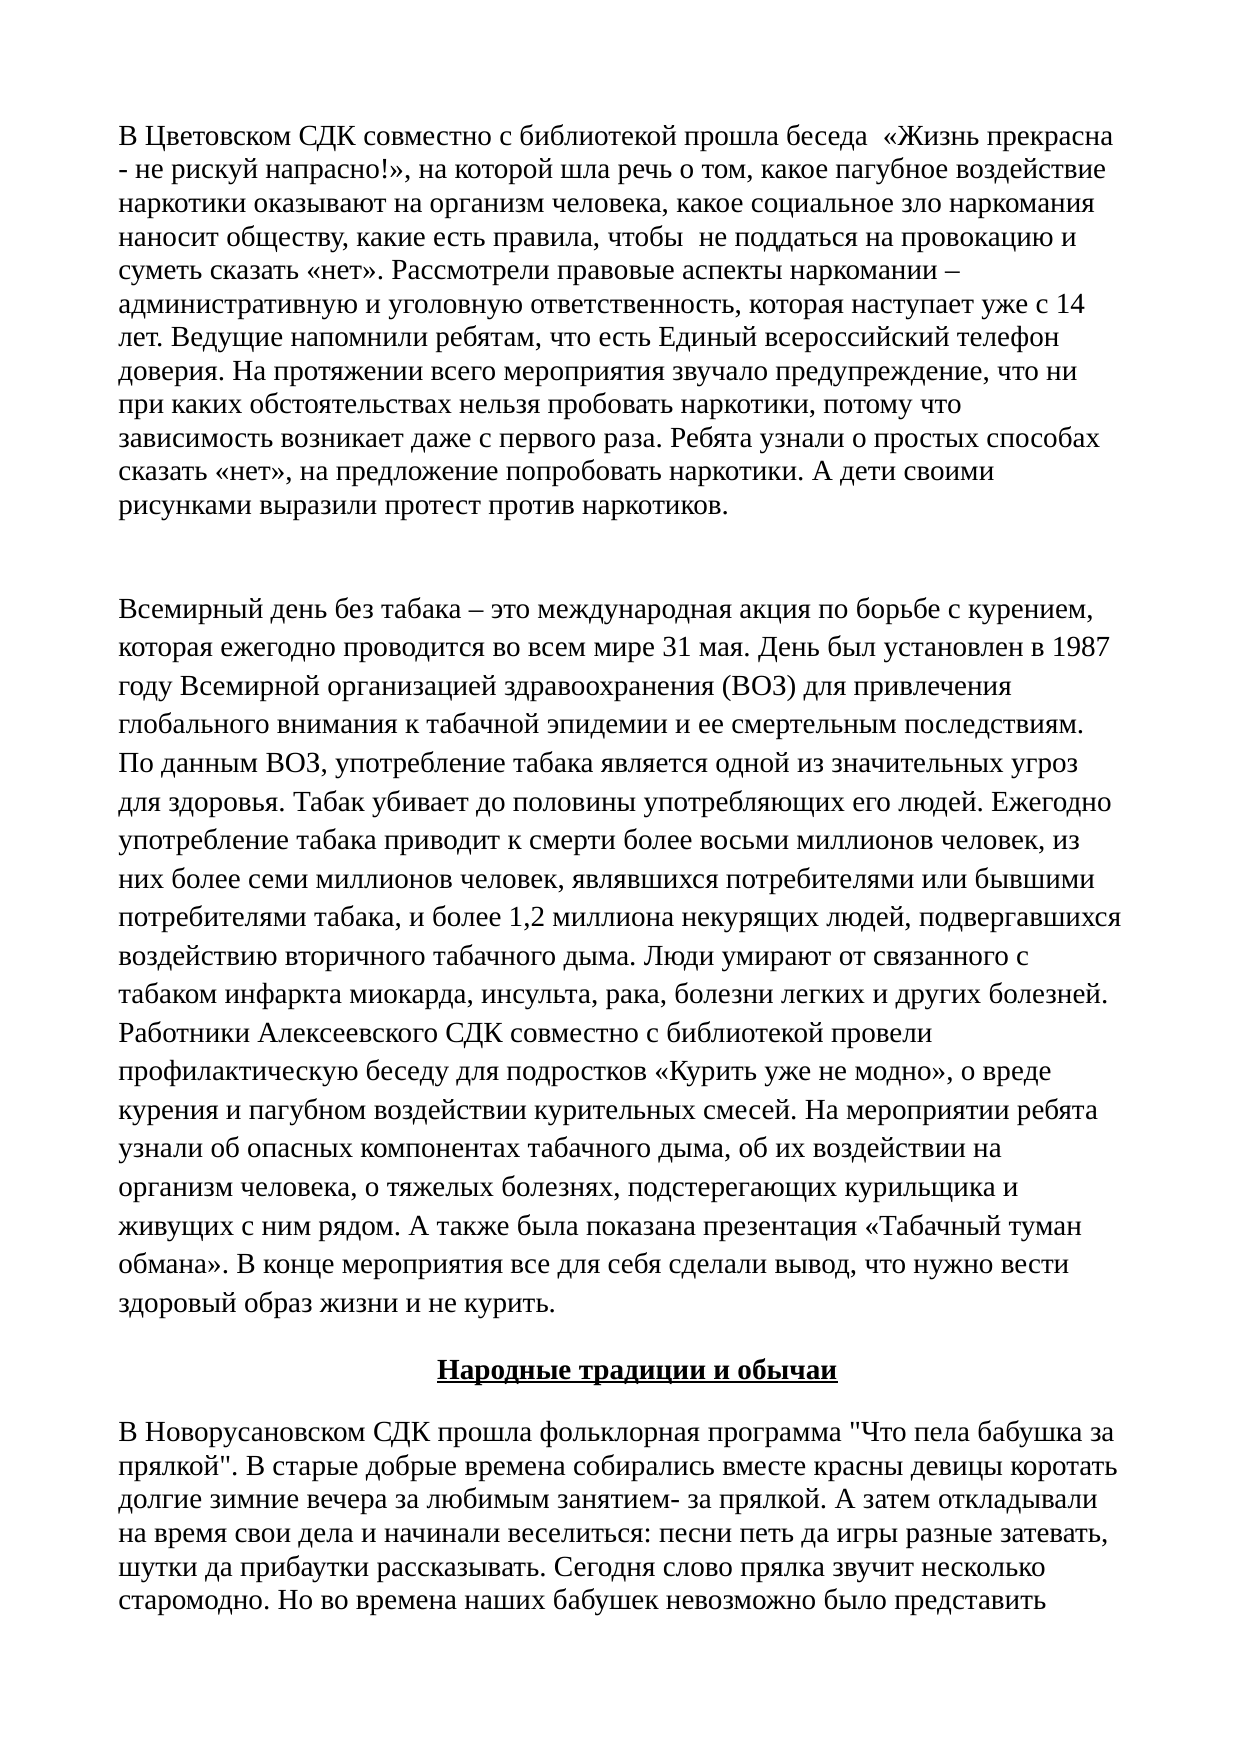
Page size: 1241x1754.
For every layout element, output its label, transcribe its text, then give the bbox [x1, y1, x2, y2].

text В Новорусановском СДК прошла фольклорная​ программа "Что пела бабушка за прялкой". В старые добрые времена собирались вместе красны девицы коротать долгие зимние вечера за любимым занятием- за прялкой. А затем откладывали на время свои дела и начинали веселиться: песни петь да игры разные затевать, шутки да прибаутки рассказывать. Сегодня слово прялка звучит несколько старомодно. Но во времена наших бабушек невозможно было представить [118, 1414, 1122, 1616]
text В Цветовском СДК совместно с библиотекой прошла беседа «Жизнь прекрасна - не рискуй напрасно!», на которой шла речь о том, какое пагубное воздействие наркотики оказывают на организм человека, какое социальное зло наркомания наносит обществу, какие есть правила, чтобы не поддаться на провокацию и суметь сказать «нет». Рассмотрели правовые аспекты наркомании – административную и уголовную ответственность, которая наступает уже с 14 лет. Ведущие напомнили ребятам, что есть Единый всероссийский телефон доверия. На протяжении всего мероприятия звучало предупреждение, что ни при каких обстоятельствах нельзя пробовать наркотики, потому что зависимость возникает даже с первого раза. Ребята узнали о простых способах сказать «нет», на предложение попробовать наркотики. А дети своими рисунками выразили протест против наркотиков. [118, 118, 1122, 521]
text Народные традиции и обычаи [118, 1344, 1122, 1387]
text Всемирный день без табака – это международная акция по борьбе с курением, которая ежегодно проводится во всем мире 31 мая. День был установлен в 1987 году Всемирной организацией здравоохранения (ВОЗ) для привлечения глобального внимания к табачной эпидемии и ее смертельным последствиям. По данным ВОЗ, употребление табака является одной из значительных угроз для здоровья. Табак убивает до половины употребляющих его людей. Ежегодно употребление табака приводит к смерти более восьми миллионов человек, из них более семи миллионов человек, являвшихся потребителями или бывшими потребителями табака, и более 1,2 миллиона некурящих людей, подвергавшихся воздействию вторичного табачного дыма. Люди умирают от связанного с табаком инфаркта миокарда, инсульта, рака, болезни легких и других болезней. Работники Алексеевского СДК совместно с библиотекой провели профилактическую беседу для подростков «Курить уже не модно», о вреде курения и пагубном воздействии курительных смесей. На мероприятии ребята узнали об опасных компонентах табачного дыма, об их воздействии на организм человека, о тяжелых болезнях, подстерегающих курильщика и живущих с ним рядом. А также была показана презентация «Табачный туман обмана». В конце мероприятия все для себя сделали вывод, что нужно вести здоровый образ жизни и не курить. [118, 591, 1122, 1318]
